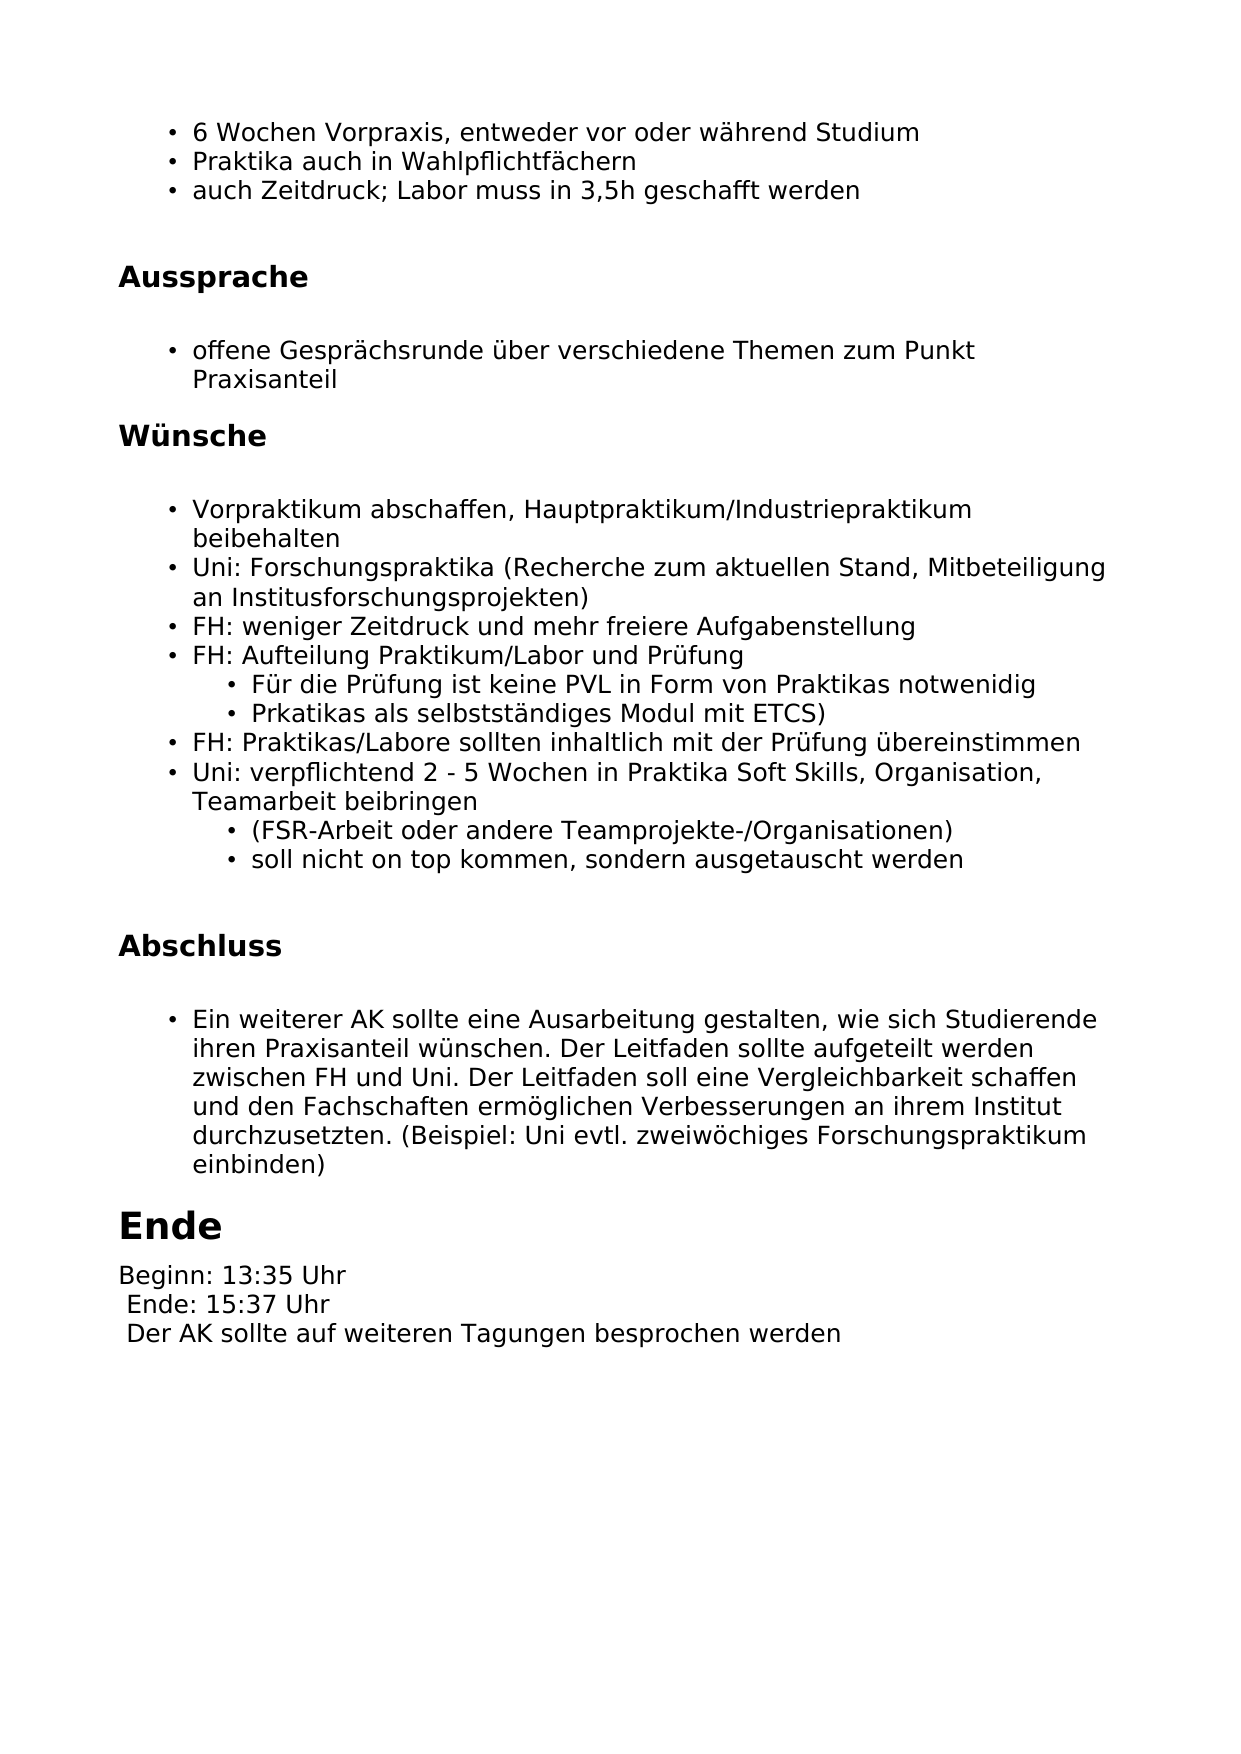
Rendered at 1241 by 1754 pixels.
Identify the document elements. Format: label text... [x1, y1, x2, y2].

list Prkatikas als selbstständiges Modul mit ETCS) [236, 699, 1122, 729]
list FH: Praktikas/Labore sollten inhaltlich mit der Prüfung übereinstimmen [177, 729, 1122, 758]
subtitle Wünsche [118, 419, 1122, 453]
list FH: Aufteilung Praktikum/Labor und Prüfung [177, 641, 1122, 670]
list FH: weniger Zeitdruck und mehr freiere Aufgabenstellung [177, 612, 1122, 641]
text Beginn: 13:35 Uhr Ende: 15:37 Uhr Der AK sollte auf weiteren Tagungen besprochen werden [118, 1261, 1122, 1348]
list Uni: verpflichtend 2 - 5 Wochen in Praktika Soft Skills, Organisation, Teamarbeit beibringen [177, 758, 1122, 816]
subtitle Ende [118, 1205, 1122, 1248]
list offene Gesprächsrunde über verschiedene Themen zum Punkt Praxisanteil [177, 336, 1122, 394]
subtitle Abschluss [118, 929, 1122, 963]
list (FSR-Arbeit oder andere Teamprojekte-/Organisationen) [236, 816, 1122, 845]
list soll nicht on top kommen, sondern ausgetauscht werden [236, 845, 1122, 874]
list Praktika auch in Wahlpflichtfächern [177, 147, 1122, 176]
list Ein weiterer AK sollte eine Ausarbeitung gestalten, wie sich Studierende ihren Praxisanteil wünschen. Der Leitfaden sollte aufgeteilt werden zwischen FH und Uni. Der Leitfaden soll eine Vergleichbarkeit schaffen und den Fachschaften ermöglichen Verbesserungen an ihrem Institut durchzusetzten. (Beispiel: Uni evtl. zweiwöchiges Forschungspraktikum einbinden) [177, 1005, 1122, 1180]
list auch Zeitdruck; Labor muss in 3,5h geschafft werden [177, 176, 1122, 206]
list Für die Prüfung ist keine PVL in Form von Praktikas notwenidig [236, 670, 1122, 699]
list 6 Wochen Vorpraxis, entweder vor oder während Studium [177, 118, 1122, 147]
subtitle Aussprache [118, 260, 1122, 294]
list Uni: Forschungspraktika (Recherche zum aktuellen Stand, Mitbeteiligung an Institusforschungsprojekten) [177, 554, 1122, 612]
list Vorpraktikum abschaffen, Hauptpraktikum/Industriepraktikum beibehalten [177, 495, 1122, 554]
